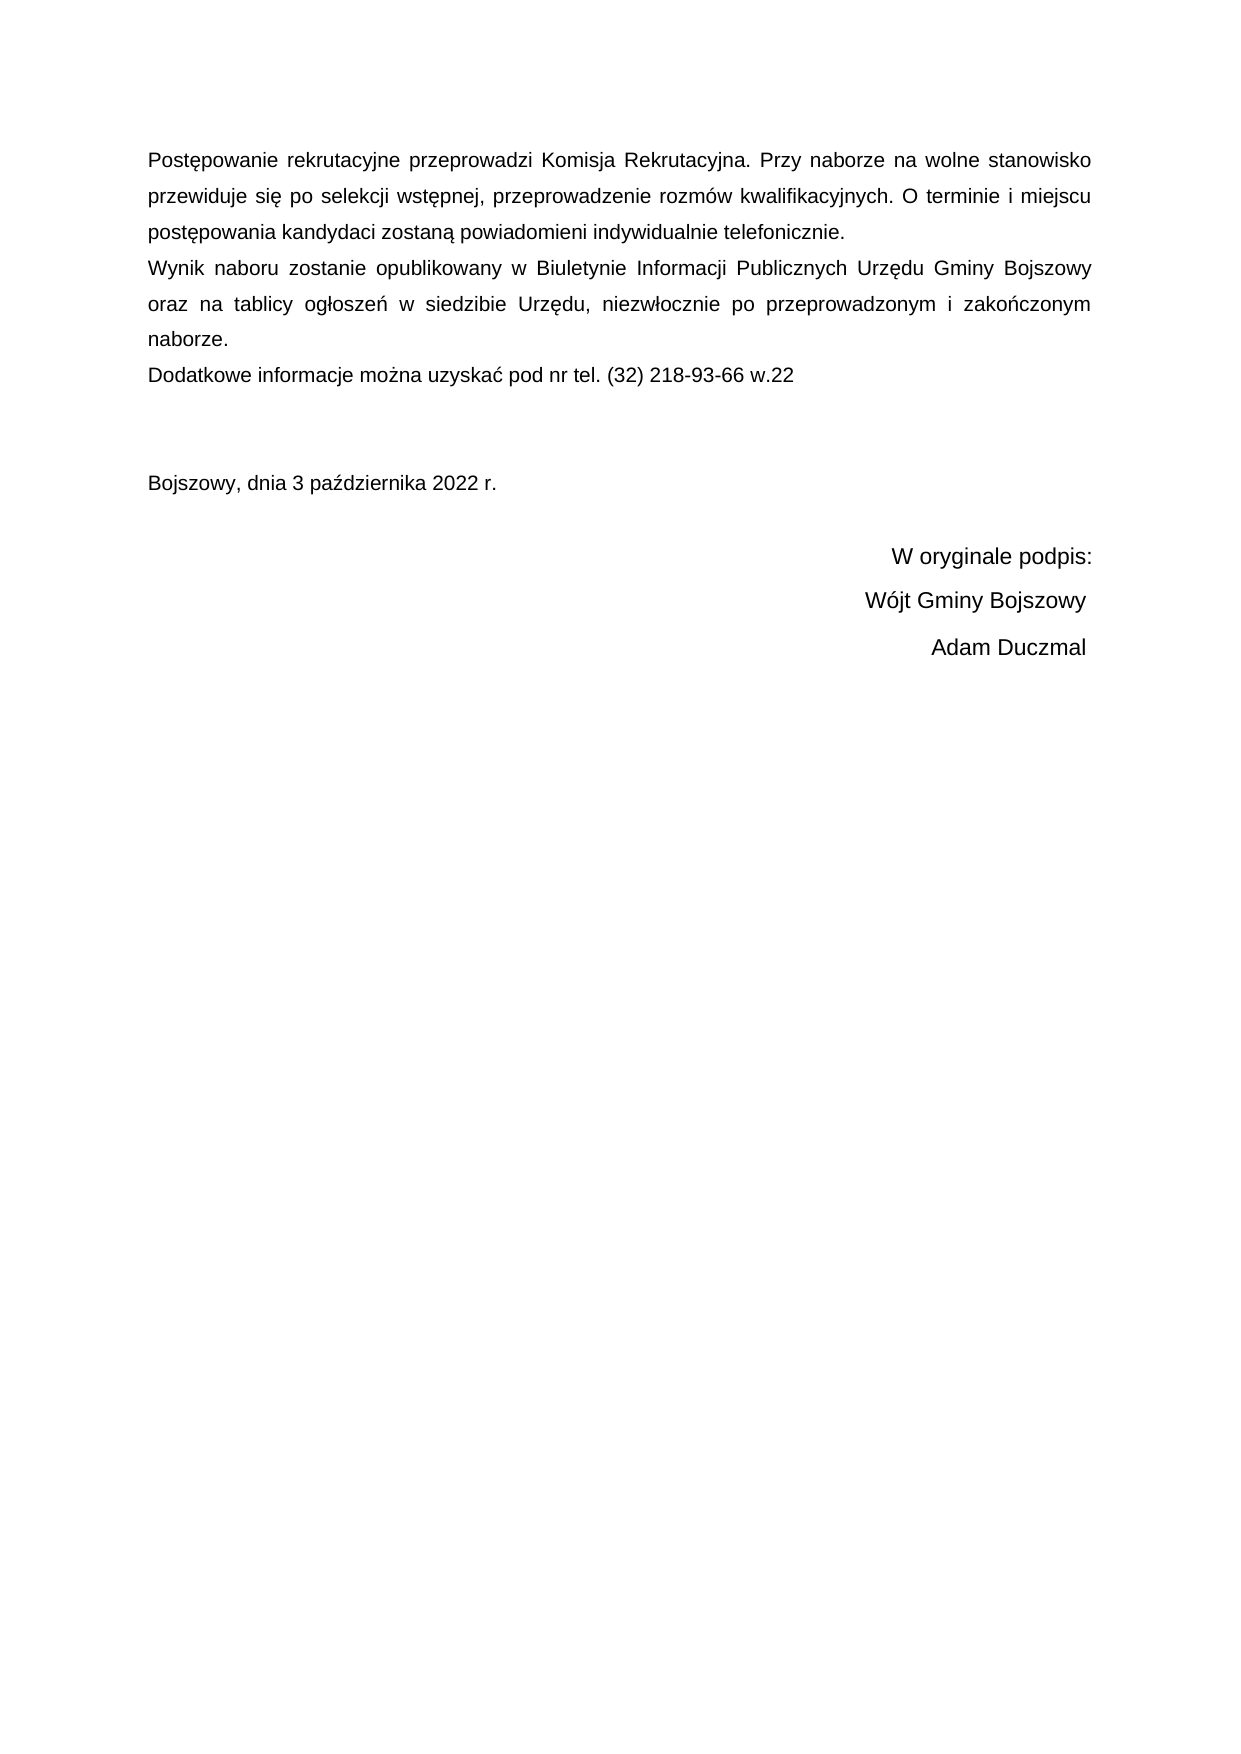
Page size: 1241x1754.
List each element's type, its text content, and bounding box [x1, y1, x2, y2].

text W oryginale podpis: [148, 543, 1093, 569]
text Postępowanie rekrutacyjne przeprowadzi Komisja Rekrutacyjna. Przy naborze na wolne stanowisko przewiduje się po selekcji wstępnej, przeprowadzenie rozmów kwalifikacyjnych. O terminie i miejscu postępowania kandydaci zostaną powiadomieni indywidualnie telefonicznie. [148, 148, 1093, 243]
text Wójt Gminy Bojszowy [148, 587, 1093, 614]
text Wynik naboru zostanie opublikowany w Biuletynie Informacji Publicznych Urzędu Gminy Bojszowy oraz na tablicy ogłoszeń w siedzibie Urzędu, niezwłocznie po przeprowadzonym i zakończonym naborze. [148, 255, 1093, 351]
text Dodatkowe informacje można uzyskać pod nr tel. (32) 218-93-66 w.22 [148, 363, 1093, 387]
text Bojszowy, dnia 3 października 2022 r. [148, 471, 1093, 495]
text Adam Duczmal [148, 632, 1093, 661]
